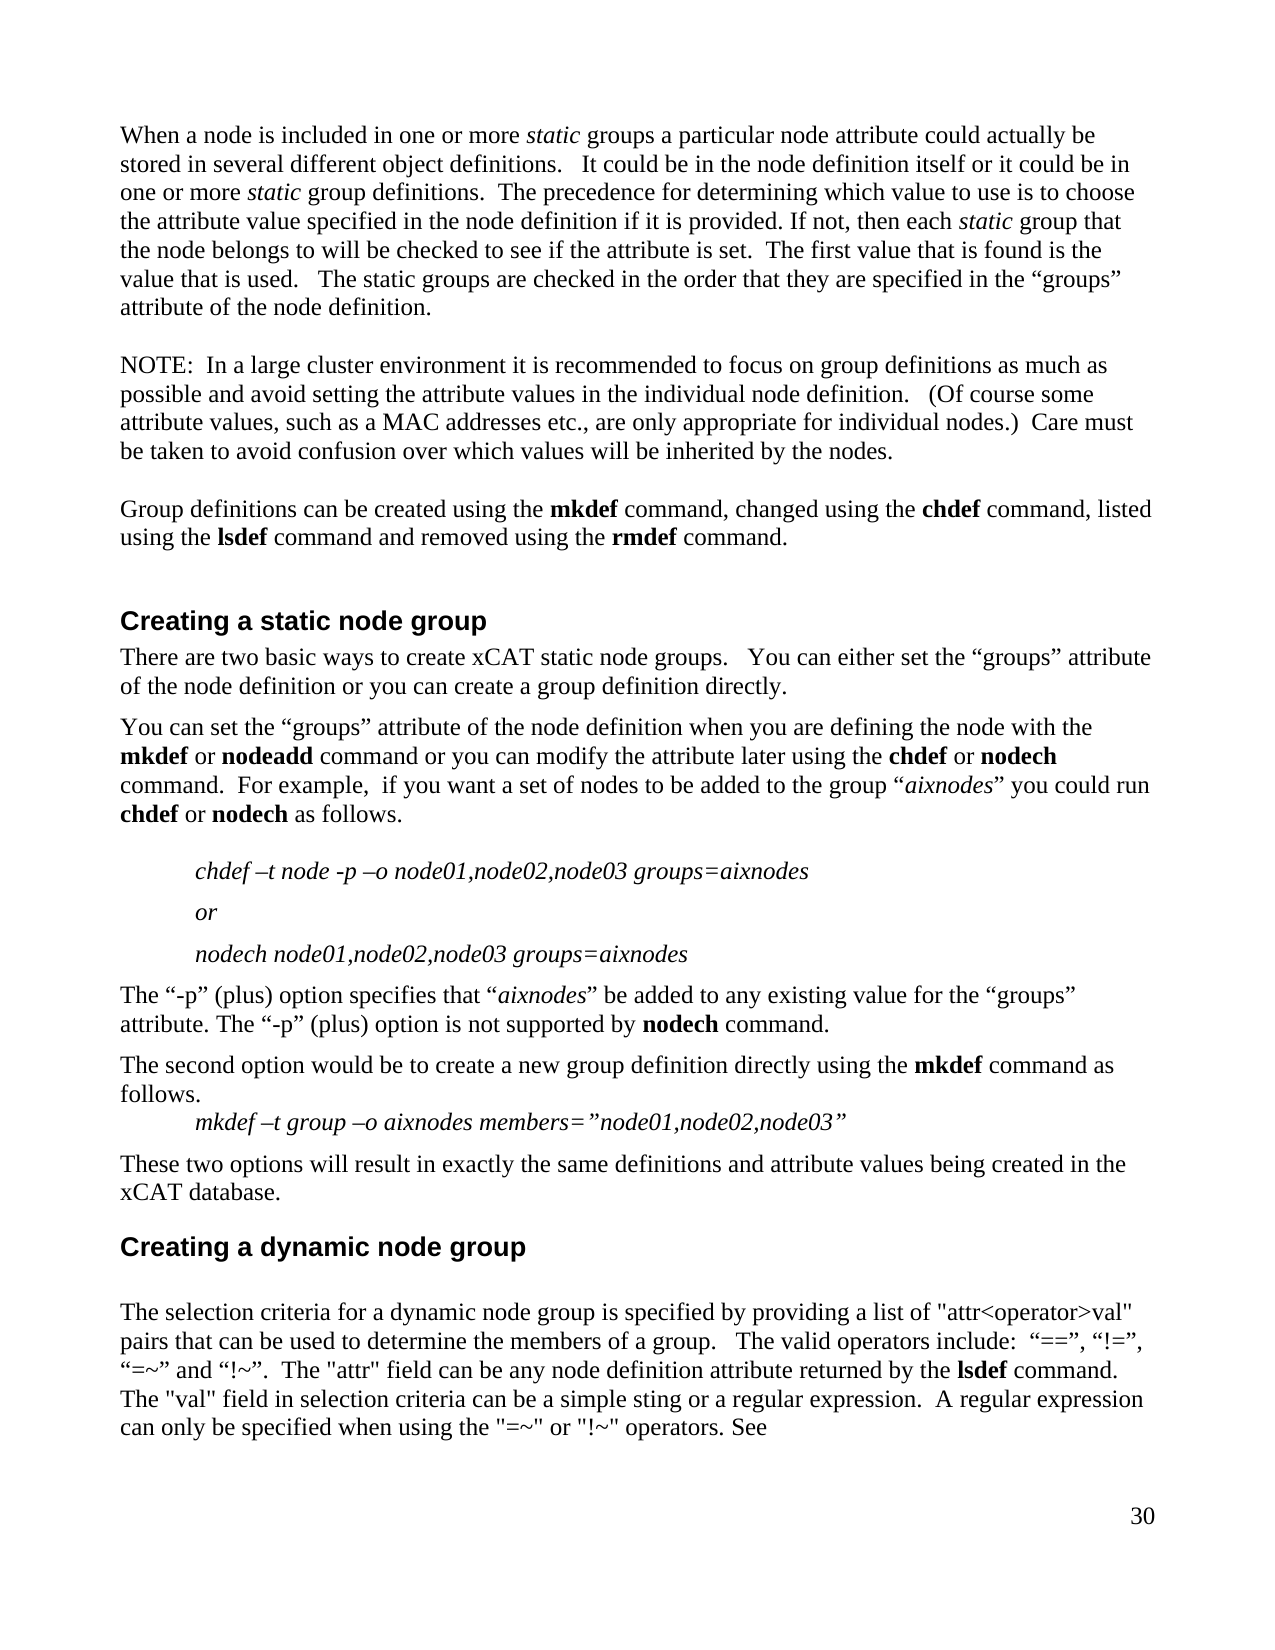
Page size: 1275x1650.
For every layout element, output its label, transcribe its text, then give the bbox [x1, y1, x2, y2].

text chdef –t node -p –o node01,node02,node03 groups=aixnodes [120, 856, 1155, 885]
text The “-p” (plus) option specifies that “aixnodes” be added to any existing value for the “groups” attribute. The “-p” (plus) option is not supported by nodech command. [120, 980, 1155, 1037]
text nodech node01,node02,node03 groups=aixnodes [120, 939, 1155, 967]
text Group definitions can be created using the mkdef command, changed using the chdef command, listed using the lsdef command and removed using the rmdef command. [120, 494, 1155, 551]
subtitle Creating a static node group [120, 605, 1155, 636]
text or [120, 897, 1155, 926]
list The second option would be to create a new group definition directly using the mkdef command as follows. [82, 1050, 1155, 1107]
text mkdef –t group –o aixnodes members=”node01,node02,node03” [120, 1107, 1155, 1136]
text NOTE: In a large cluster environment it is recommended to focus on group definitions as much as possible and avoid setting the attribute values in the individual node definition. (Of course some attribute values, such as a MAC addresses etc., are only appropriate for individual nodes.) Care must be taken to avoid confusion over which values will be inherited by the nodes. [120, 350, 1155, 465]
subtitle Creating a dynamic node group [120, 1231, 1155, 1262]
text When a node is included in one or more static groups a particular node attribute could actually be stored in several different object definitions. It could be in the node definition itself or it could be in one or more static group definitions. The precedence for determining which value to use is to choose the attribute value specified in the node definition if it is provided. If not, then each static group that the node belongs to will be checked to see if the attribute is set. The first value that is found is the value that is used. The static groups are checked in the order that they are specified in the “groups” attribute of the node definition. [120, 120, 1155, 321]
text There are two basic ways to create xCAT static node groups. You can either set the “groups” attribute of the node definition or you can create a group definition directly. [120, 642, 1155, 700]
text The selection criteria for a dynamic node group is specified by providing a list of "attr<operator>val" pairs that can be used to determine the members of a group. The valid operators include: “==”, “!=”, “=~” and “!~”. The "attr" field can be any node definition attribute returned by the lsdef command. The "val" field in selection criteria can be a simple sting or a regular expression. A regular expression can only be specified when using the "=~" or "!~" operators. See [120, 1297, 1155, 1441]
list You can set the “groups” attribute of the node definition when you are defining the node with the mkdef or nodeadd command or you can modify the attribute later using the chdef or nodech command. For example, if you want a set of nodes to be added to the group “aixnodes” you could run chdef or nodech as follows. [120, 712, 1155, 827]
text These two options will result in exactly the same definitions and attribute values being created in the xCAT database. [120, 1149, 1155, 1206]
